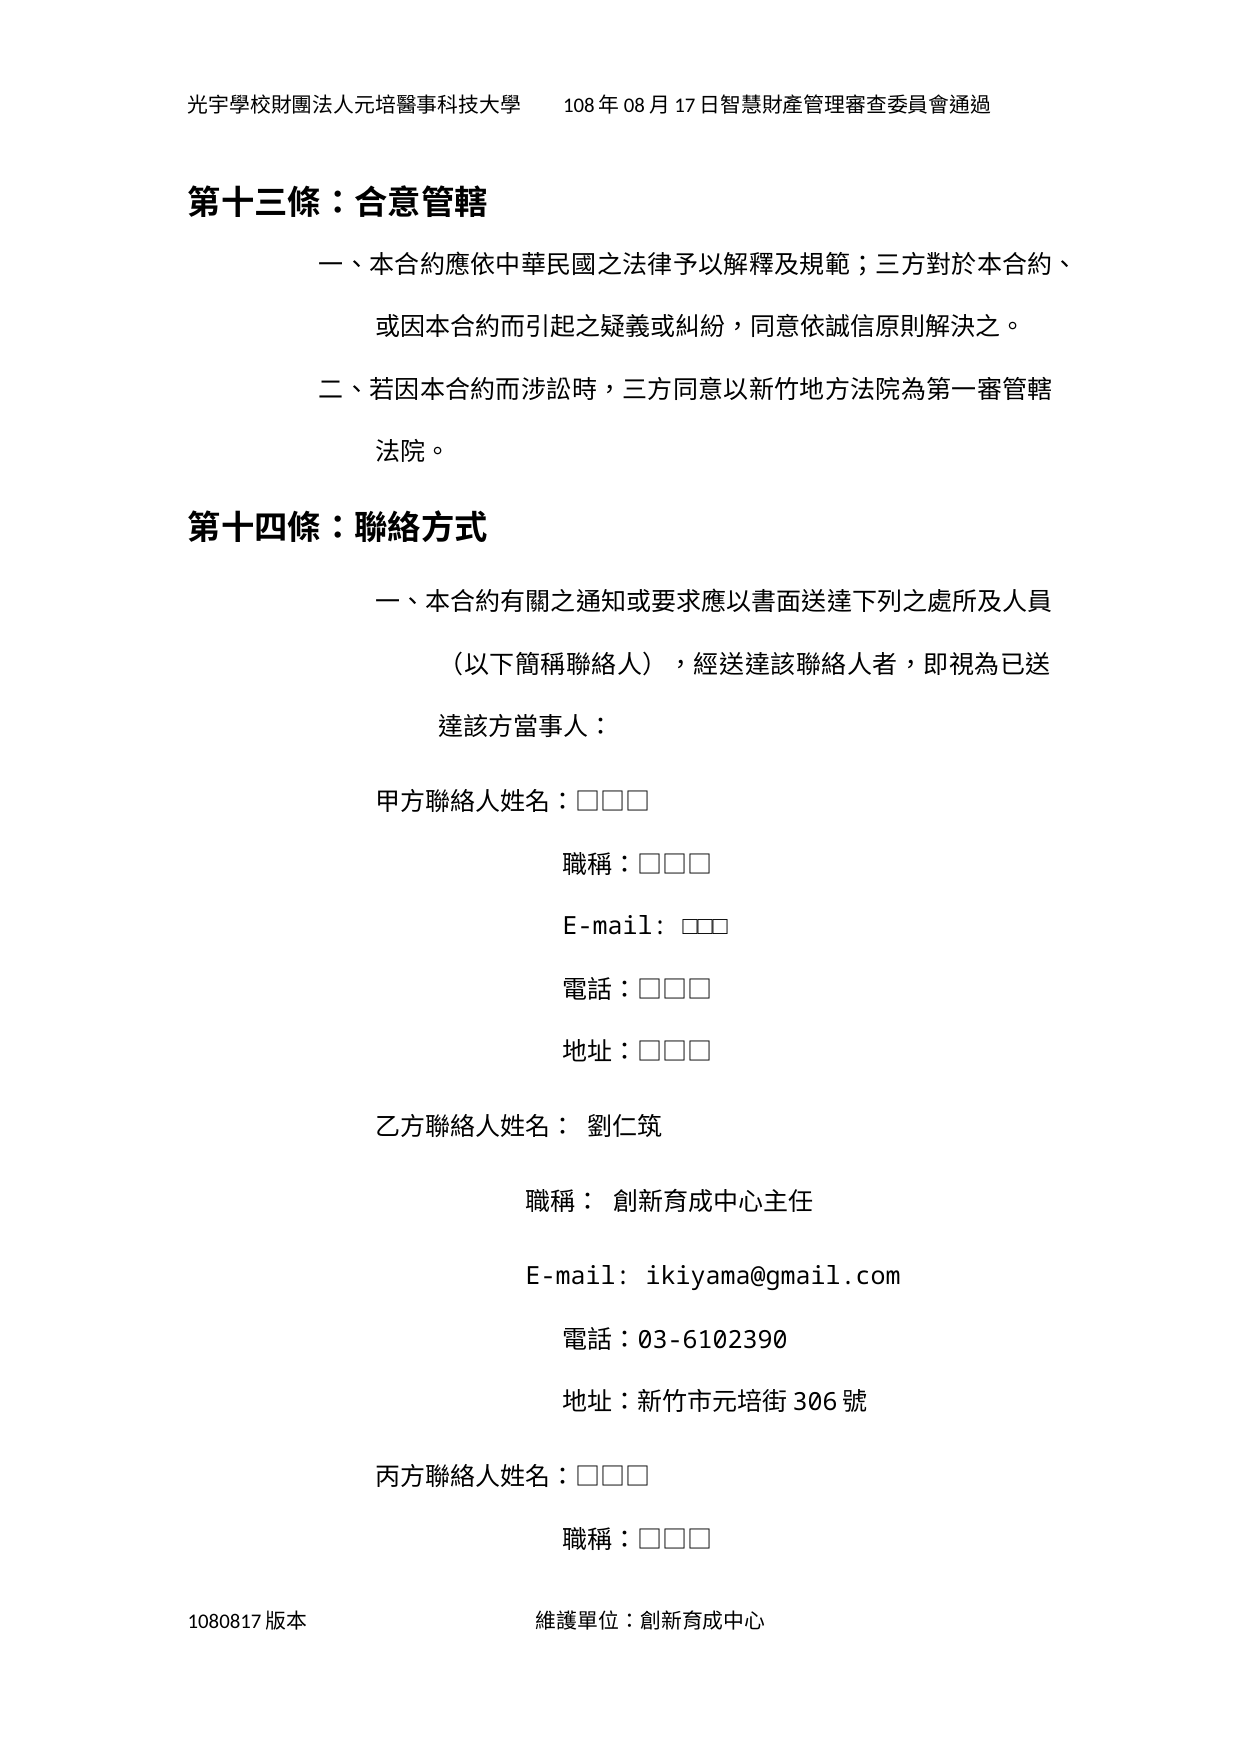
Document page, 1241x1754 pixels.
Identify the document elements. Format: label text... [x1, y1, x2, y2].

text 地址：新竹市元培街306號 [187, 1367, 1053, 1421]
text 第十三條：合意管轄 [187, 158, 1053, 221]
text 一、本合約應依中華民國之法律予以解釋及規範；三方對於本合約、或因本合約而引起之疑義或糾紛，同意依誠信原則解決之。 [319, 221, 1053, 346]
text 丙方聯絡人姓名：□□□ [356, 1433, 1053, 1496]
text 職稱：□□□ [187, 1496, 1053, 1558]
text 二、若因本合約而涉訟時，三方同意以新竹地方法院為第一審管轄法院。 [319, 346, 1053, 387]
